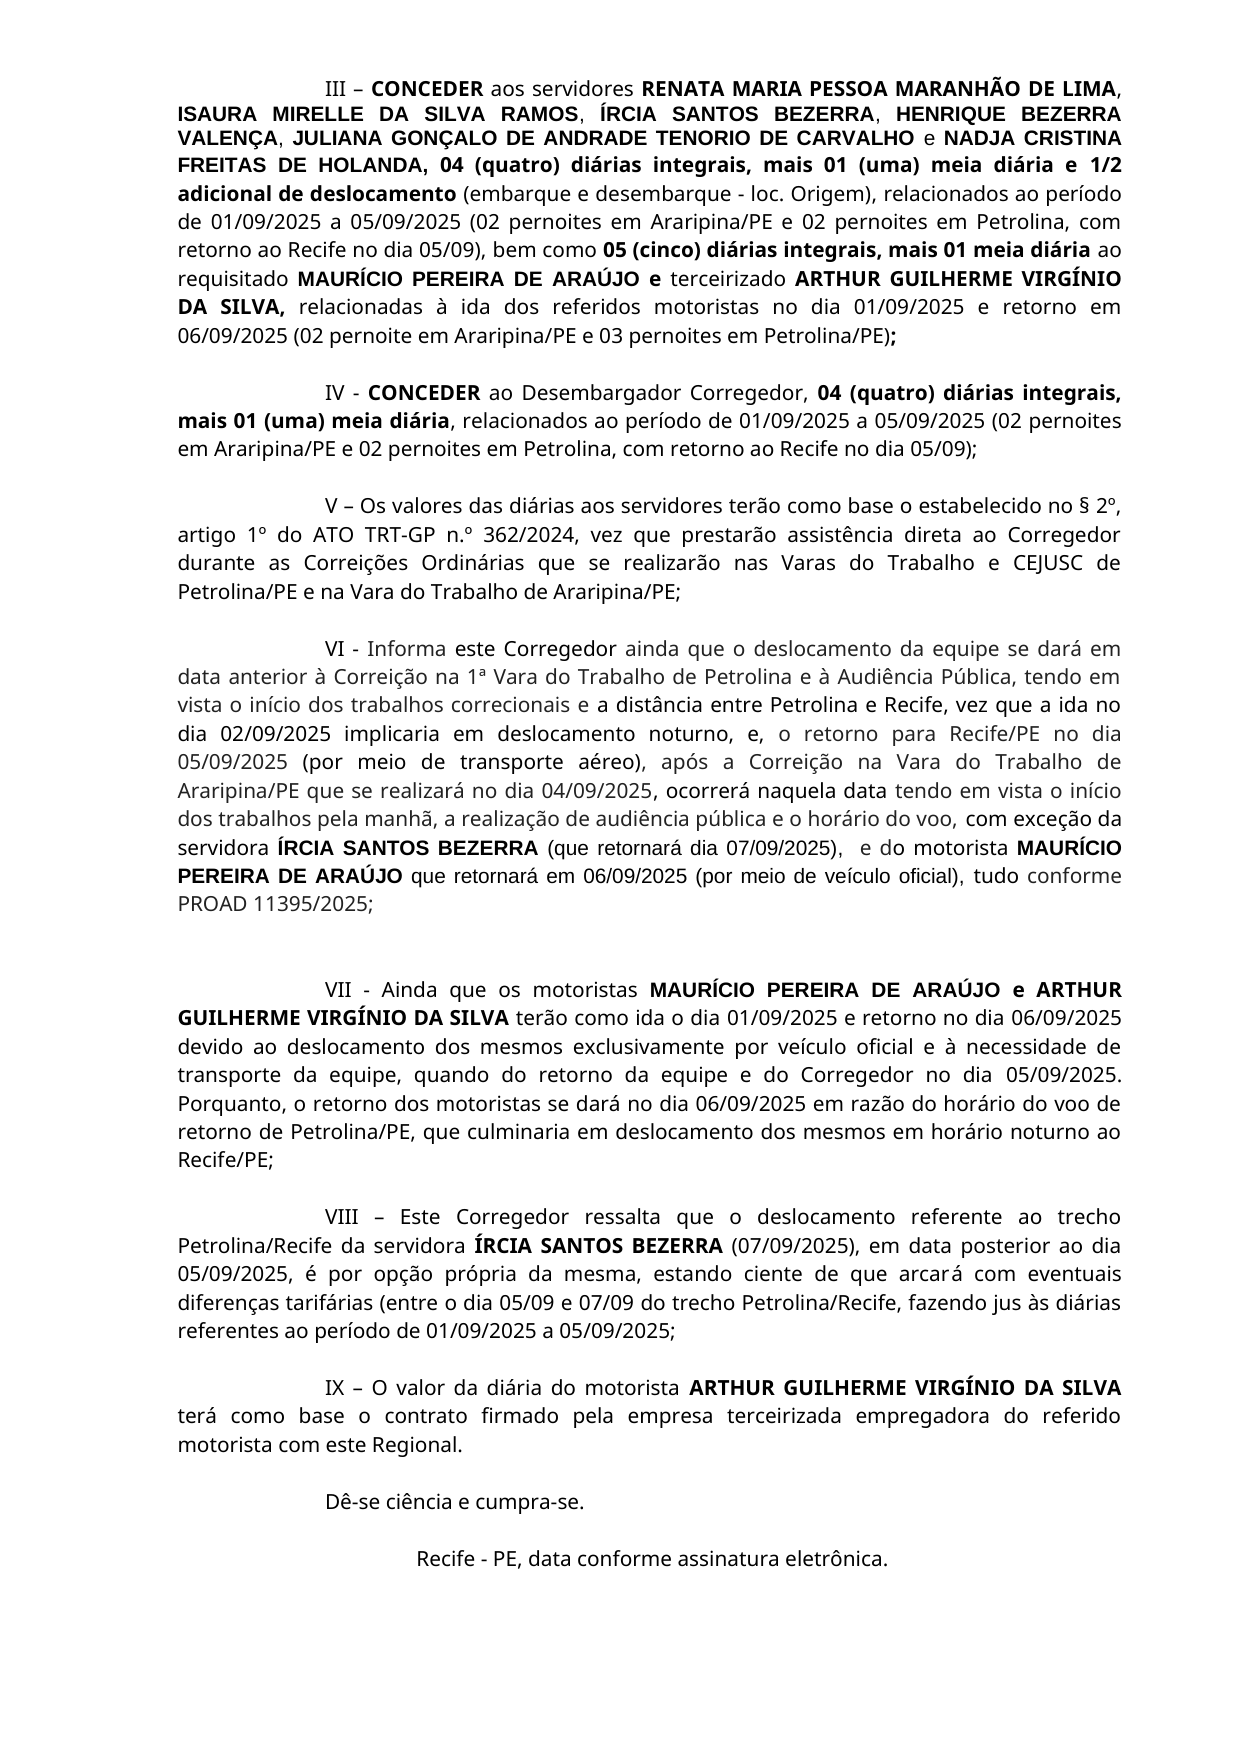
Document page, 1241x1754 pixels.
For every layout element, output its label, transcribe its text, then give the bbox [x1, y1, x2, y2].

text IX – O valor da diária do motorista ARTHUR GUILHERME VIRGÍNIO DA SILVA terá como base o contrato firmado pela empresa terceirizada empregadora do referido motorista com este Regional. [177, 1373, 1122, 1458]
text Recife - PE, data conforme assinatura eletrônica. [177, 1544, 1122, 1572]
text VI - Informa este Corregedor ainda que o deslocamento da equipe se dará em data anterior à Correição na 1ª Vara do Trabalho de Petrolina e à Audiência Pública, tendo em vista o início dos trabalhos correcionais e a distância entre Petrolina e Recife, vez que a ida no dia 02/09/2025 implicaria em deslocamento noturno, e, o retorno para Recife/PE no dia 05/09/2025 (por meio de transporte aéreo), após a Correição na Vara do Trabalho de Araripina/PE que se realizará no dia 04/09/2025, ocorrerá naquela data tendo em vista o início dos trabalhos pela manhã, a realização de audiência pública e o horário do voo, com exceção da servidora ÍRCIA SANTOS BEZERRA (que retornará dia 07/09/2025), e do motorista MAURÍCIO PEREIRA DE ARAÚJO que retornará em 06/09/2025 (por meio de veículo oficial), tudo conforme PROAD 11395/2025; [177, 634, 1122, 918]
text VII - Ainda que os motoristas MAURÍCIO PEREIRA DE ARAÚJO e ARTHUR GUILHERME VIRGÍNIO DA SILVA terão como ida o dia 01/09/2025 e retorno no dia 06/09/2025 devido ao deslocamento dos mesmos exclusivamente por veículo oficial e à necessidade de transporte da equipe, quando do retorno da equipe e do Corregedor no dia 05/09/2025. Porquanto, o retorno dos motoristas se dará no dia 06/09/2025 em razão do horário do voo de retorno de Petrolina/PE, que culminaria em deslocamento dos mesmos em horário noturno ao Recife/PE; [177, 975, 1122, 1174]
text Dê-se ciência e cumpra-se. [177, 1487, 1122, 1515]
text V – Os valores das diárias aos servidores terão como base o estabelecido no § 2º, artigo 1º do ATO TRT-GP n.º 362/2024, vez que prestarão assistência direta ao Corregedor durante as Correições Ordinárias que se realizarão nas Varas do Trabalho e CEJUSC de Petrolina/PE e na Vara do Trabalho de Araripina/PE; [177, 491, 1122, 605]
text VIII – Este Corregedor ressalta que o deslocamento referente ao trecho Petrolina/Recife da servidora ÍRCIA SANTOS BEZERRA (07/09/2025), em data posterior ao dia 05/09/2025, é por opção própria da mesma, estando ciente de que arcará com eventuais diferenças tarifárias (entre o dia 05/09 e 07/09 do trecho Petrolina/Recife, fazendo jus às diárias referentes ao período de 01/09/2025 a 05/09/2025; [177, 1202, 1122, 1344]
text IV - CONCEDER ao Desembargador Corregedor, 04 (quatro) diárias integrais, mais 01 (uma) meia diária, relacionados ao período de 01/09/2025 a 05/09/2025 (02 pernoites em Araripina/PE e 02 pernoites em Petrolina, com retorno ao Recife no dia 05/09); [177, 378, 1122, 463]
text III – CONCEDER aos servidores RENATA MARIA PESSOA MARANHÃO DE LIMA, ISAURA MIRELLE DA SILVA RAMOS, ÍRCIA SANTOS BEZERRA, HENRIQUE BEZERRA VALENÇA, JULIANA GONÇALO DE ANDRADE TENORIO DE CARVALHO e NADJA CRISTINA FREITAS DE HOLANDA, 04 (quatro) diárias integrais, mais 01 (uma) meia diária e 1/2 adicional de deslocamento (embarque e desembarque - loc. Origem), relacionados ao período de 01/09/2025 a 05/09/2025 (02 pernoites em Araripina/PE e 02 pernoites em Petrolina, com retorno ao Recife no dia 05/09), bem como 05 (cinco) diárias integrais, mais 01 meia diária ao requisitado MAURÍCIO PEREIRA DE ARAÚJO e terceirizado ARTHUR GUILHERME VIRGÍNIO DA SILVA, relacionadas à ida dos referidos motoristas no dia 01/09/2025 e retorno em 06/09/2025 (02 pernoite em Araripina/PE e 03 pernoites em Petrolina/PE); [177, 74, 1122, 349]
